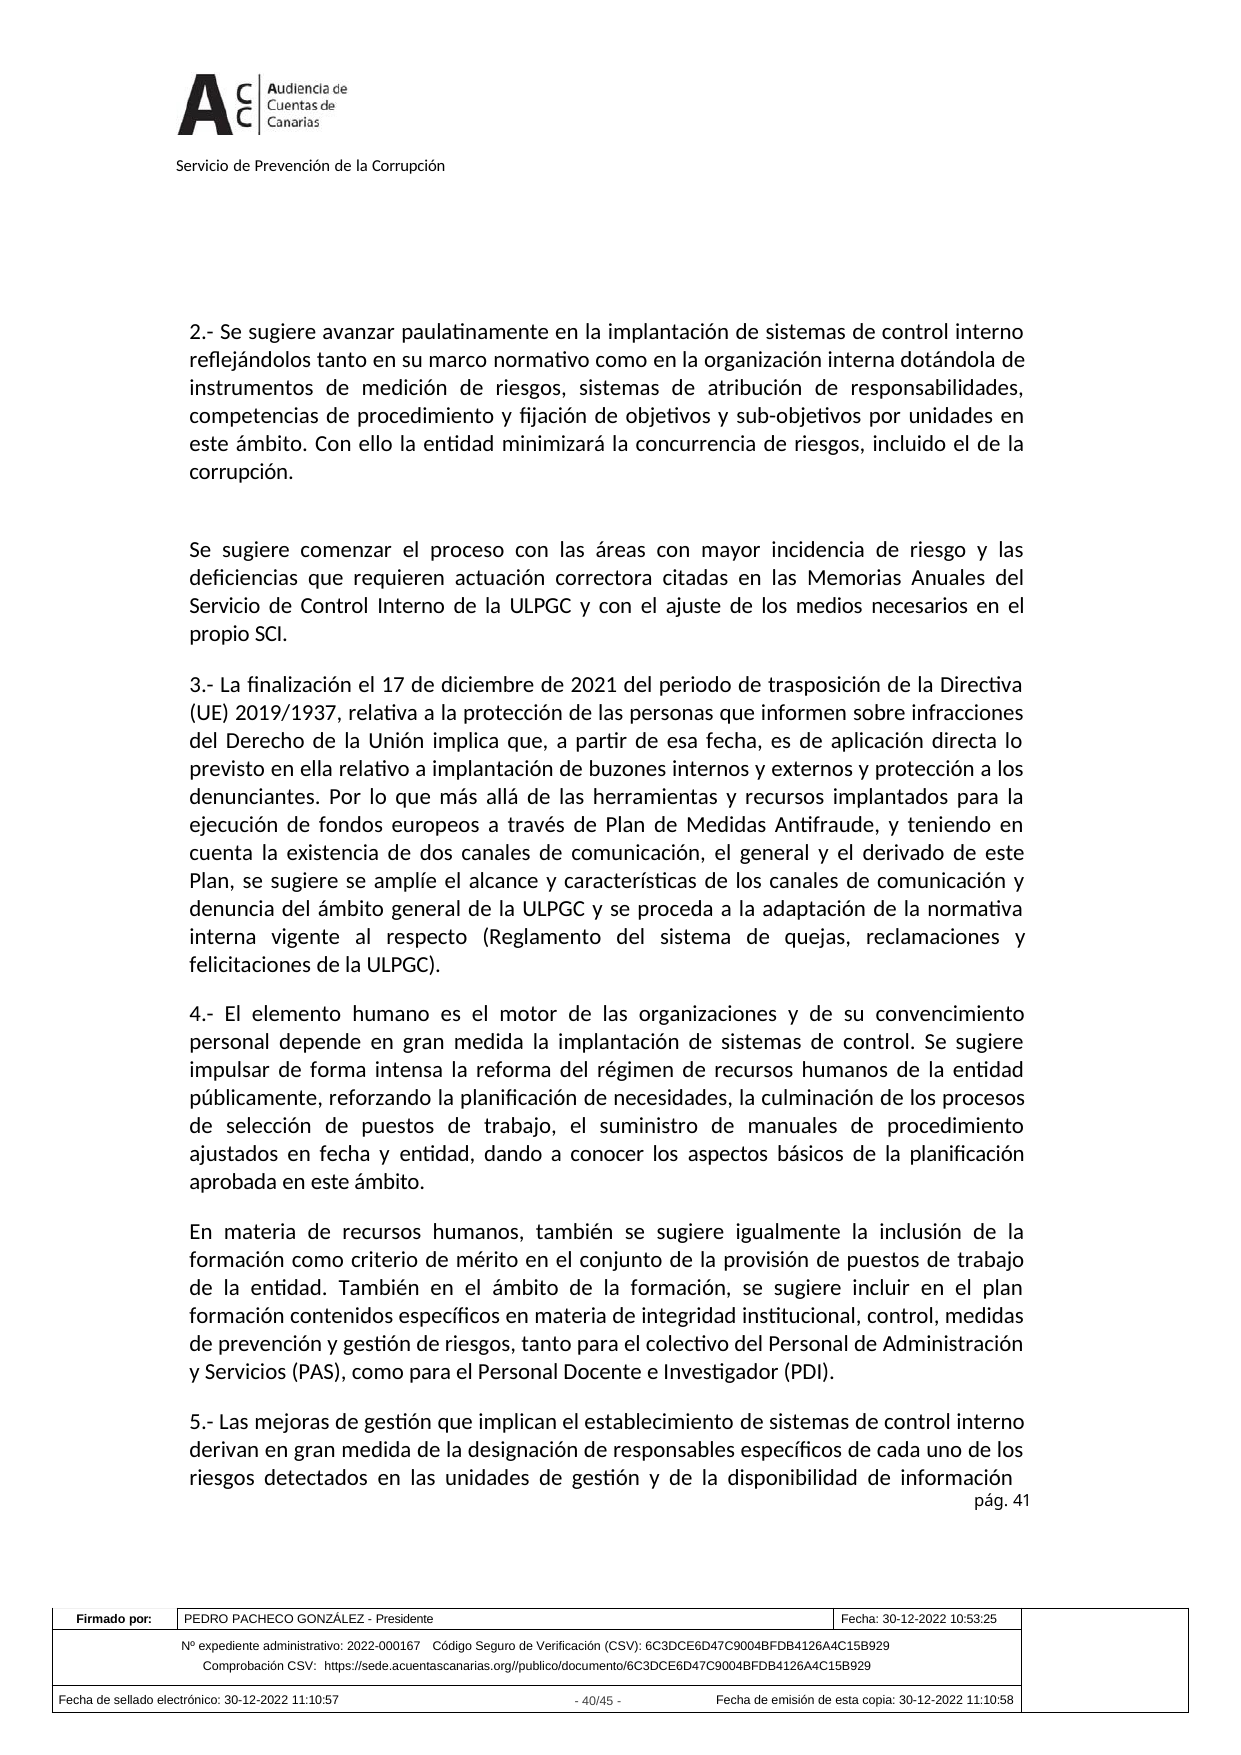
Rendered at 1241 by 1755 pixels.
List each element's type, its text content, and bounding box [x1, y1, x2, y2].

text 5.- Las mejoras de gestión que implican el establecimiento de sistemas de control interno derivan en gran medida de la designación de responsables específicos de cada uno de los riesgos detectados en las unidades de gestión y de la disponibilidad de información [189, 1407, 1025, 1492]
text En materia de recursos humanos, también se sugiere igualmente la inclusión de la formación como criterio de mérito en el conjunto de la provisión de puestos de trabajo de la entidad. También en el ámbito de la formación, se sugiere incluir en el plan formación contenidos específicos en materia de integridad institucional, control, medidas de prevención y gestión de riesgos, tanto para el colectivo del Personal de Administración y Servicios (PAS), como para el Personal Docente e Investigador (PDI). [189, 1217, 1025, 1385]
text 3.- La finalización el 17 de diciembre de 2021 del periodo de trasposición de la Directiva (UE) 2019/1937, relativa a la protección de las personas que informen sobre infracciones del Derecho de la Unión implica que, a partir de esa fecha, es de aplicación directa lo previsto en ella relativo a implantación de buzones internos y externos y protección a los denunciantes. Por lo que más allá de las herramientas y recursos implantados para la ejecución de fondos europeos a través de Plan de Medidas Antifraude, y teniendo en cuenta la existencia de dos canales de comunicación, el general y el derivado de este Plan, se sugiere se amplíe el alcance y características de los canales de comunicación y denuncia del ámbito general de la ULPGC y se proceda a la adaptación de la normativa interna vigente al respecto (Reglamento del sistema de quejas, reclamaciones y felicitaciones de la ULPGC). [189, 670, 1025, 978]
text 4.- El elemento humano es el motor de las organizaciones y de su convencimiento personal depende en gran medida la implantación de sistemas de control. Se sugiere impulsar de forma intensa la reforma del régimen de recursos humanos de la entidad públicamente, reforzando la planificación de necesidades, la culminación de los procesos de selección de puestos de trabajo, el suministro de manuales de procedimiento ajustados en fecha y entidad, dando a conocer los aspectos básicos de la planificación aprobada en este ámbito. [189, 999, 1025, 1195]
text 2.- Se sugiere avanzar paulatinamente en la implantación de sistemas de control interno reflejándolos tanto en su marco normativo como en la organización interna dotándola de instrumentos de medición de riesgos, sistemas de atribución de responsabilidades, competencias de procedimiento y fijación de objetivos y sub-objetivos por unidades en este ámbito. Con ello la entidad minimizará la concurrencia de riesgos, incluido el de la corrupción. [189, 317, 1025, 486]
text Se sugiere comenzar el proceso con las áreas con mayor incidencia de riesgo y las deficiencias que requieren actuación correctora citadas en las Memorias Anuales del Servicio de Control Interno de la ULPGC y con el ajuste de los medios necesarios en el propio SCI. [189, 535, 1025, 647]
